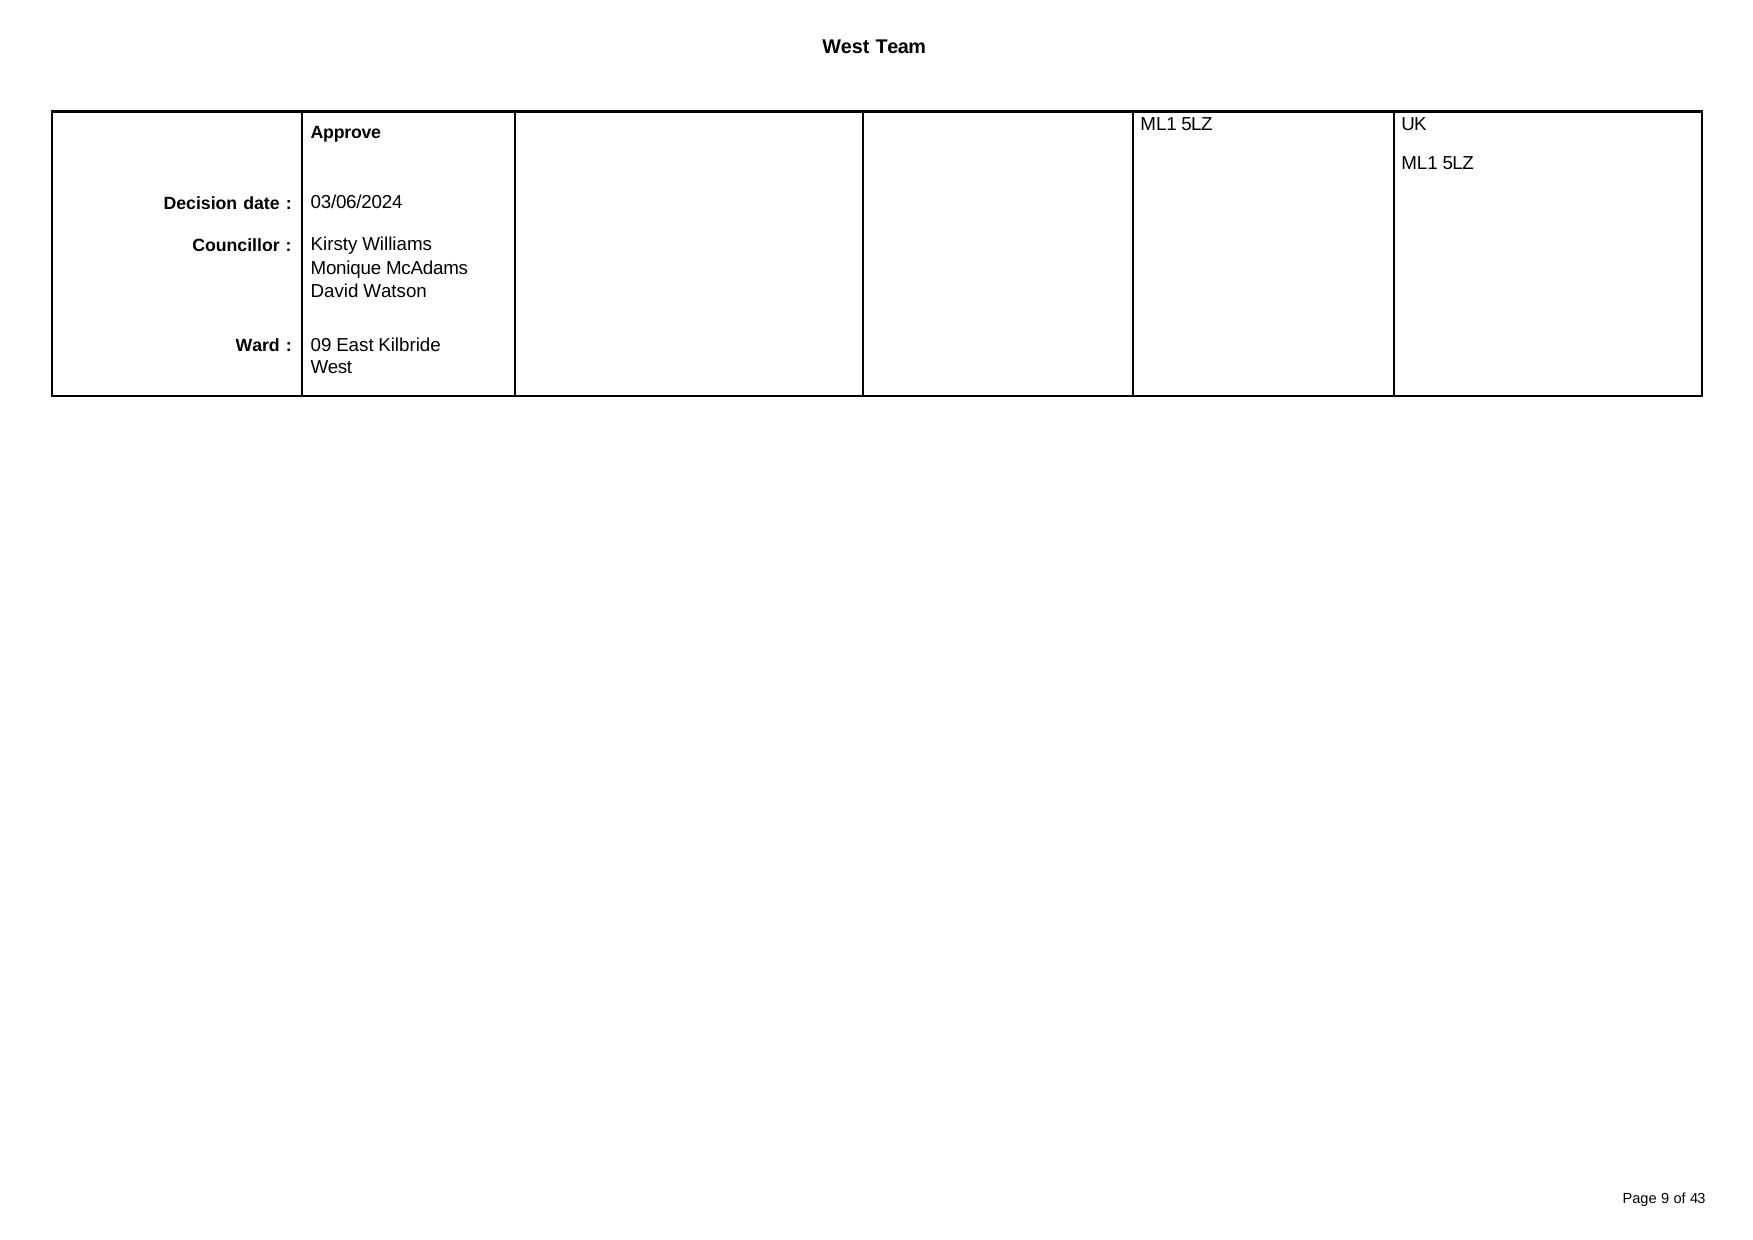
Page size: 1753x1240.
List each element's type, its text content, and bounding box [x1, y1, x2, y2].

table_cell [516, 191, 862, 230]
table_cell Ward : [53, 321, 301, 394]
table_cell [516, 113, 862, 191]
table_cell Approve [303, 113, 514, 191]
table_cell ML1 5LZ [1134, 113, 1393, 191]
table_cell [864, 230, 1132, 321]
table_cell [1395, 191, 1701, 230]
table_cell [864, 321, 1132, 394]
table_cell [53, 113, 301, 191]
table_cell 09 East Kilbride West [303, 321, 514, 394]
table_cell UK ML1 5LZ [1395, 113, 1701, 191]
table_cell 03/06/2024 [303, 191, 514, 230]
table_cell [1395, 321, 1701, 394]
table_cell [516, 230, 862, 321]
table_cell [516, 321, 862, 394]
table_cell [864, 191, 1132, 230]
table_cell Decision date : [53, 191, 301, 230]
table_cell Kirsty Williams Monique McAdams David Watson [303, 230, 514, 321]
table_cell [1395, 230, 1701, 321]
table_cell [1134, 230, 1393, 321]
table_cell [864, 113, 1132, 191]
table_cell [1134, 191, 1393, 230]
table_cell Councillor : [53, 230, 301, 321]
table_cell [1134, 321, 1393, 394]
